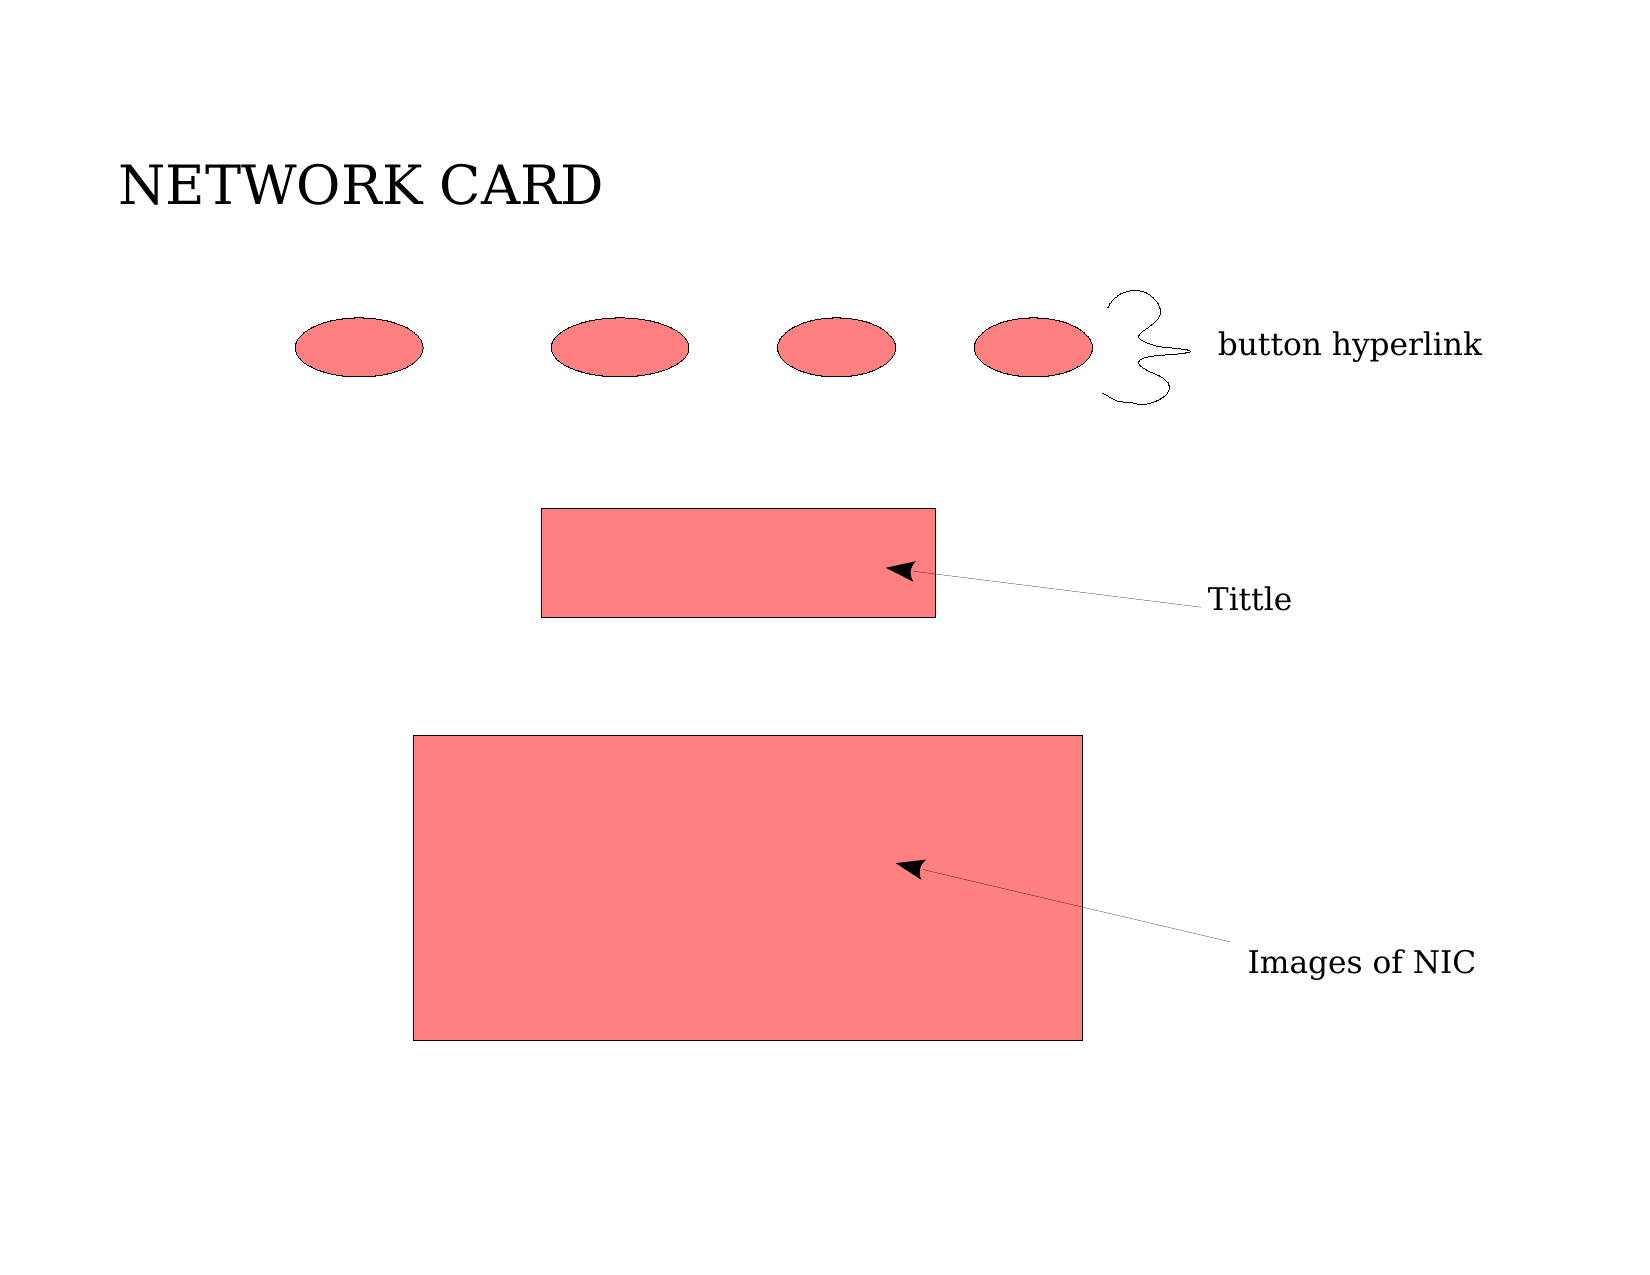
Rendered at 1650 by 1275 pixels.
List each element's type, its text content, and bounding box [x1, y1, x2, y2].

text Images of NIC [1083, 944, 1532, 981]
text Tittle [936, 581, 1532, 617]
text [881, 327, 989, 363]
text [118, 327, 311, 363]
text NETWORK CARD [118, 154, 1532, 217]
text [118, 944, 413, 981]
text [118, 581, 541, 617]
text button hyperlink [1078, 327, 1532, 363]
text [672, 327, 792, 363]
text [408, 327, 568, 363]
